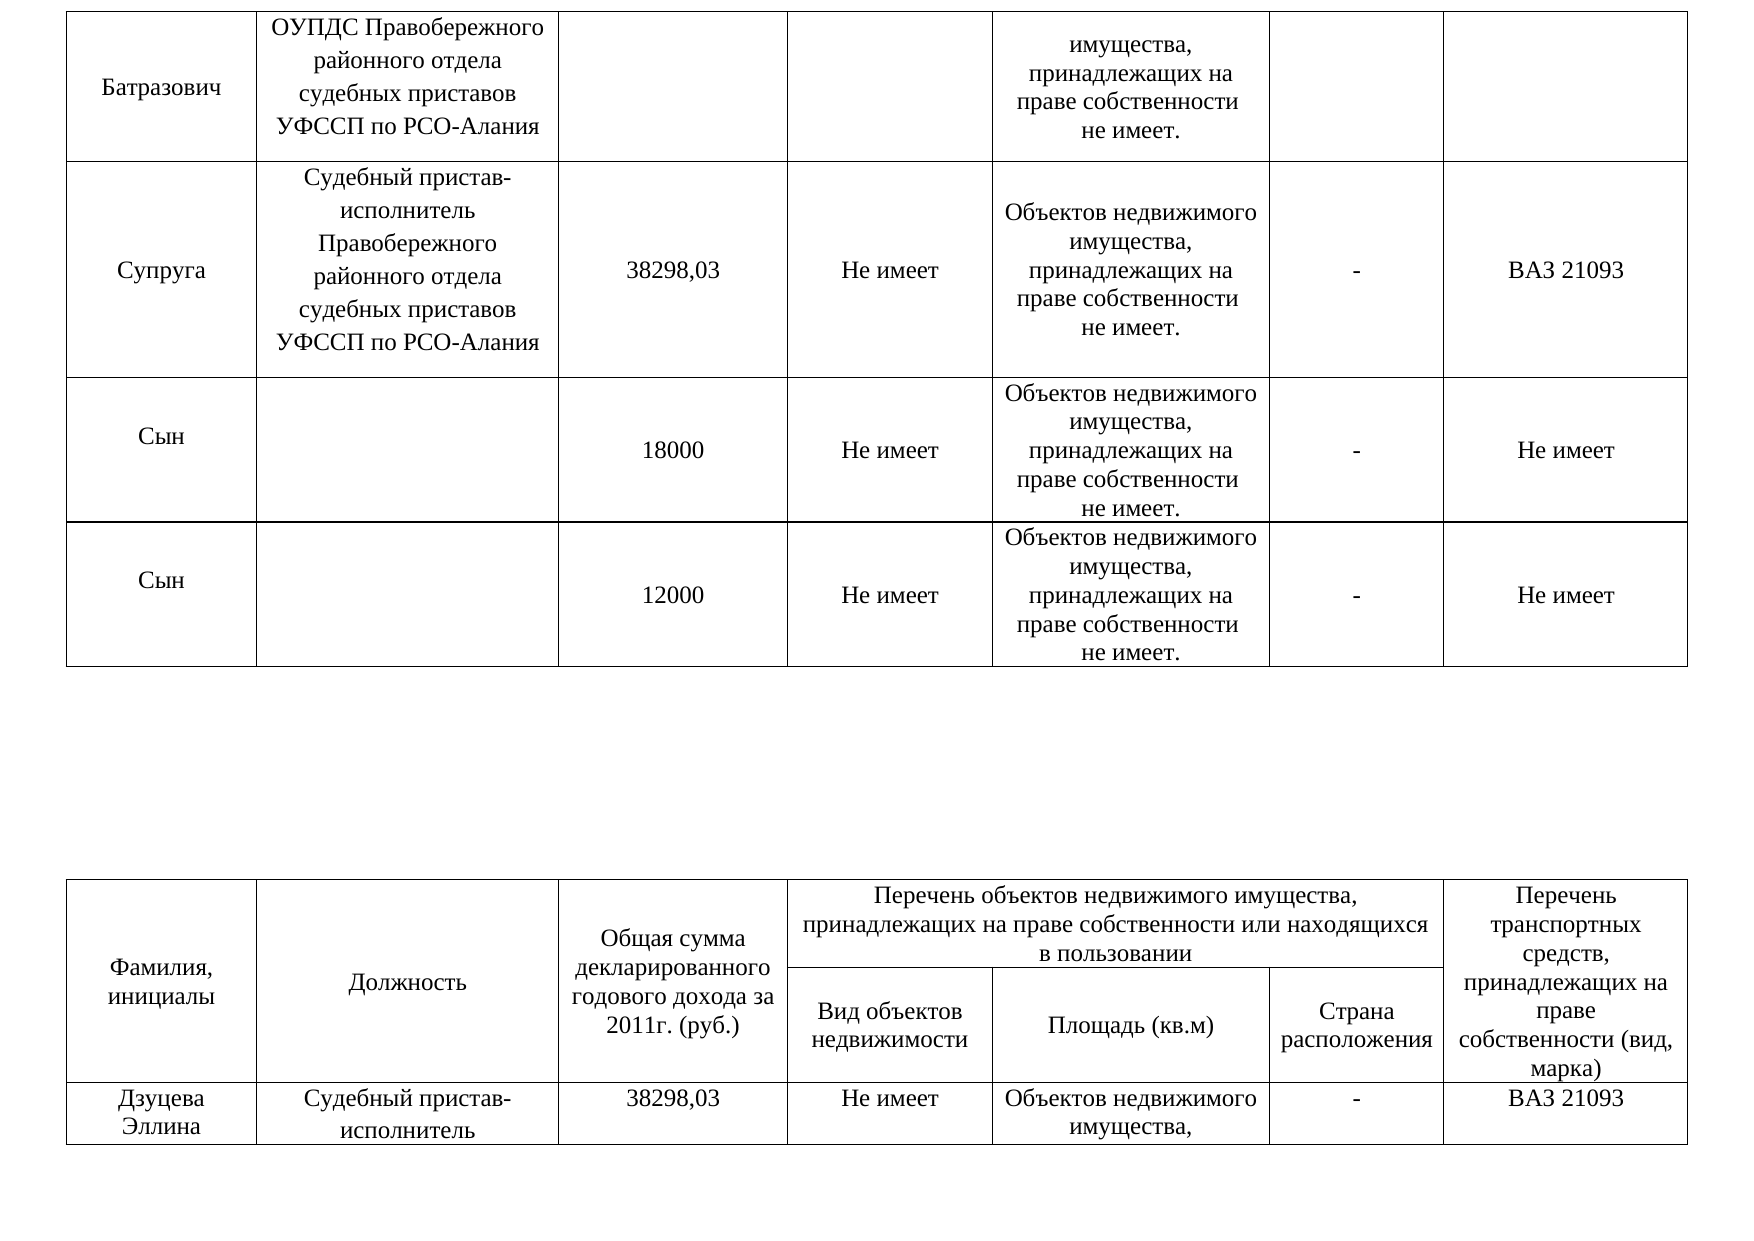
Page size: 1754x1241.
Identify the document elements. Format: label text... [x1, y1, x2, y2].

table_cell 18000 [559, 378, 787, 521]
table_header Перечень объектов недвижимого имущества, принадлежащих на праве собственности или находящихся в пользовании [788, 880, 1443, 967]
table_cell Судебный пристав-исполнитель Правобережного районного отдела судебных приставов УФССП по РСО-Алания [257, 162, 558, 377]
table_cell Батразович [67, 12, 256, 161]
table_header Перечень транспортных средств, принадлежащих на праве собственности (вид, марка) [1444, 880, 1687, 1082]
table_cell Страна расположения [1270, 968, 1443, 1082]
table_header Фамилия, инициалы [67, 880, 256, 1082]
table_cell Объектов недвижимого имущества, принадлежащих на праве собственности не имеет. [993, 378, 1269, 521]
table_cell Площадь (кв.м) [993, 968, 1269, 1082]
table_cell ВАЗ 21093 [1444, 1083, 1687, 1144]
table_cell - [1270, 162, 1443, 377]
table_cell [559, 12, 787, 161]
table_header Общая сумма декларированного годового дохода за 2011г. (руб.) [559, 880, 787, 1082]
table_cell - [1270, 523, 1443, 666]
table_cell Не имеет [788, 162, 992, 377]
table_cell Не имеет [1444, 523, 1687, 666]
table_cell [1444, 12, 1687, 161]
table_cell [788, 12, 992, 161]
table_cell Не имеет [788, 523, 992, 666]
table_cell ВАЗ 21093 [1444, 162, 1687, 377]
table_cell Вид объектов недвижимости [788, 968, 992, 1082]
table_cell имущества, принадлежащих на праве собственности не имеет. [993, 12, 1269, 161]
table_cell 38298,03 [559, 162, 787, 377]
table_cell Судебный пристав-исполнитель [257, 1083, 558, 1144]
table_cell - [1270, 1083, 1443, 1144]
table_cell [257, 523, 558, 666]
table_cell Сын [67, 523, 256, 666]
table_header Должность [257, 880, 558, 1082]
table_cell Не имеет [788, 1083, 992, 1144]
table_cell Супруга [67, 162, 256, 377]
table_cell 12000 [559, 523, 787, 666]
table_cell - [1270, 12, 1443, 161]
table_cell Объектов недвижимого имущества, принадлежащих на праве собственности не имеет. [993, 162, 1269, 377]
table_cell Не имеет [788, 378, 992, 521]
table_cell [257, 378, 558, 521]
table_cell - [1270, 378, 1443, 521]
table_cell Объектов недвижимого имущества, принадлежащих на праве собственности не имеет. [993, 523, 1269, 666]
table_cell ОУПДС Правобережного районного отдела судебных приставов УФССП по РСО-Алания [257, 12, 558, 161]
table_cell Не имеет [1444, 378, 1687, 521]
table_cell Сын [67, 378, 256, 521]
table_cell Объектов недвижимого имущества, [993, 1083, 1269, 1144]
table_cell Дзуцева Эллина [67, 1083, 256, 1144]
table_cell 38298,03 [559, 1083, 787, 1144]
